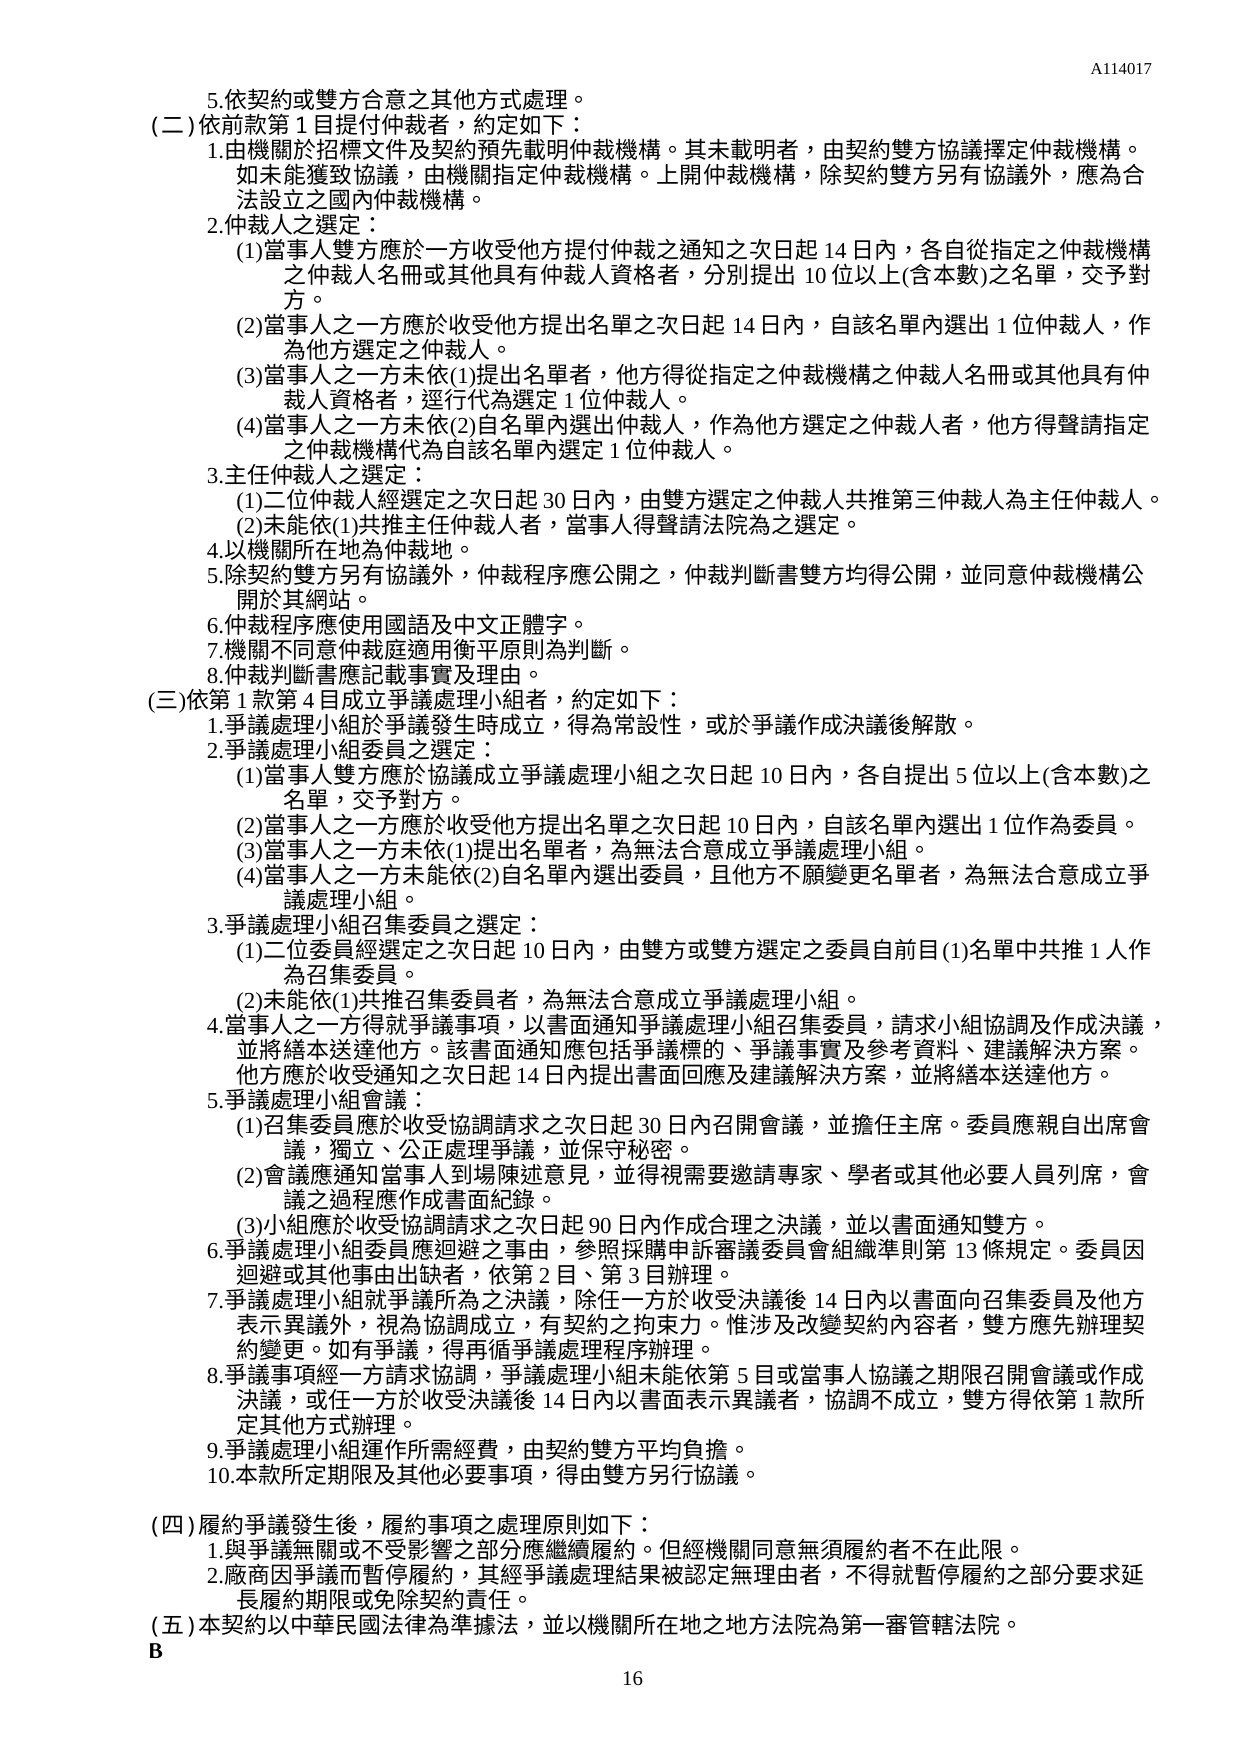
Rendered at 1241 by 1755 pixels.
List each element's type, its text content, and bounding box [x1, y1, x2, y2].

text (3)當事人之一方未依(1)提出名單者，為無法合意成立爭議處理小組。 [236, 839, 1152, 864]
text (1)當事人雙方應於協議成立爭議處理小組之次日起10日內，各自提出5位以上(含本數)之名單，交予對方。 [236, 764, 1152, 814]
text 1.爭議處理小組於爭議發生時成立，得為常設性，或於爭議作成決議後解散。 [207, 714, 1146, 739]
text 5.依契約或雙方合意之其他方式處理。 [207, 89, 1146, 114]
text 4.當事人之一方得就爭議事項，以書面通知爭議處理小組召集委員，請求小組協調及作成決議，並將繕本送達他方。該書面通知應包括爭議標的、爭議事實及參考資料、建議解決方案。他方應於收受通知之次日起14日內提出書面回應及建議解決方案，並將繕本送達他方。 [207, 1014, 1146, 1089]
text 4.以機關所在地為仲裁地。 [207, 539, 1146, 564]
text (二)依前款第1目提付仲裁者，約定如下： [148, 114, 1152, 139]
text (2)未能依(1)共推主任仲裁人者，當事人得聲請法院為之選定。 [236, 514, 1152, 539]
text 7.機關不同意仲裁庭適用衡平原則為判斷。 [207, 639, 1146, 664]
text (三)依第1款第4目成立爭議處理小組者，約定如下： [148, 689, 1152, 714]
text (2)當事人之一方應於收受他方提出名單之次日起14日內，自該名單內選出1位仲裁人，作為他方選定之仲裁人。 [236, 314, 1152, 364]
text (4)當事人之一方未依(2)自名單內選出仲裁人，作為他方選定之仲裁人者，他方得聲請指定之仲裁機構代為自該名單內選定1位仲裁人。 [236, 414, 1152, 464]
text 3.主任仲裁人之選定： [207, 464, 1146, 489]
text 8.仲裁判斷書應記載事實及理由。 [207, 664, 1146, 689]
text 1.由機關於招標文件及契約預先載明仲裁機構。其未載明者，由契約雙方協議擇定仲裁機構。如未能獲致協議，由機關指定仲裁機構。上開仲裁機構，除契約雙方另有協議外，應為合法設立之國內仲裁機構。 [207, 139, 1146, 214]
text 9.爭議處理小組運作所需經費，由契約雙方平均負擔。 [207, 1439, 1146, 1464]
text 1.與爭議無關或不受影響之部分應繼續履約。但經機關同意無須履約者不在此限。 [207, 1539, 1146, 1564]
text (1)召集委員應於收受協調請求之次日起30日內召開會議，並擔任主席。委員應親自出席會議，獨立、公正處理爭議，並保守秘密。 [236, 1114, 1152, 1164]
text (四)履約爭議發生後，履約事項之處理原則如下： [148, 1514, 1152, 1539]
text 2.仲裁人之選定： [207, 214, 1146, 239]
text (1)當事人雙方應於一方收受他方提付仲裁之通知之次日起14日內，各自從指定之仲裁機構之仲裁人名冊或其他具有仲裁人資格者，分別提出10位以上(含本數)之名單，交予對方。 [236, 239, 1152, 314]
text (2)未能依(1)共推召集委員者，為無法合意成立爭議處理小組。 [236, 989, 1152, 1014]
text 6.仲裁程序應使用國語及中文正體字。 [207, 614, 1146, 639]
text (3)小組應於收受協調請求之次日起90日內作成合理之決議，並以書面通知雙方。 [236, 1214, 1152, 1239]
text (4)當事人之一方未能依(2)自名單內選出委員，且他方不願變更名單者，為無法合意成立爭議處理小組。 [236, 864, 1152, 914]
text 2.爭議處理小組委員之選定： [207, 739, 1146, 764]
text 7.爭議處理小組就爭議所為之決議，除任一方於收受決議後14日內以書面向召集委員及他方表示異議外，視為協調成立，有契約之拘束力。惟涉及改變契約內容者，雙方應先辦理契約變更。如有爭議，得再循爭議處理程序辦理。 [207, 1289, 1146, 1364]
text  [148, 1639, 1152, 1664]
text 10.本款所定期限及其他必要事項，得由雙方另行協議。 [207, 1464, 1146, 1489]
text (1)二位委員經選定之次日起10日內，由雙方或雙方選定之委員自前目(1)名單中共推1人作為召集委員。 [236, 939, 1152, 989]
text 6.爭議處理小組委員應迴避之事由，參照採購申訴審議委員會組織準則第13條規定。委員因迴避或其他事由出缺者，依第2目、第3目辦理。 [207, 1239, 1146, 1289]
text (1)二位仲裁人經選定之次日起30日內，由雙方選定之仲裁人共推第三仲裁人為主任仲裁人。 [236, 489, 1152, 514]
text 2.廠商因爭議而暫停履約，其經爭議處理結果被認定無理由者，不得就暫停履約之部分要求延長履約期限或免除契約責任。 [207, 1564, 1146, 1614]
text 5.爭議處理小組會議： [207, 1089, 1146, 1114]
text 5.除契約雙方另有協議外，仲裁程序應公開之，仲裁判斷書雙方均得公開，並同意仲裁機構公開於其網站。 [207, 564, 1146, 614]
text (2)當事人之一方應於收受他方提出名單之次日起10日內，自該名單內選出1位作為委員。 [236, 814, 1152, 839]
text 8.爭議事項經一方請求協調，爭議處理小組未能依第5目或當事人協議之期限召開會議或作成決議，或任一方於收受決議後14日內以書面表示異議者，協調不成立，雙方得依第1款所定其他方式辦理。 [207, 1364, 1146, 1439]
text (2)會議應通知當事人到場陳述意見，並得視需要邀請專家、學者或其他必要人員列席，會議之過程應作成書面紀錄。 [236, 1164, 1152, 1214]
text (五)本契約以中華民國法律為準據法，並以機關所在地之地方法院為第一審管轄法院。 [148, 1614, 1152, 1639]
text 3.爭議處理小組召集委員之選定： [207, 914, 1146, 939]
text (3)當事人之一方未依(1)提出名單者，他方得從指定之仲裁機構之仲裁人名冊或其他具有仲裁人資格者，逕行代為選定1位仲裁人。 [236, 364, 1152, 414]
